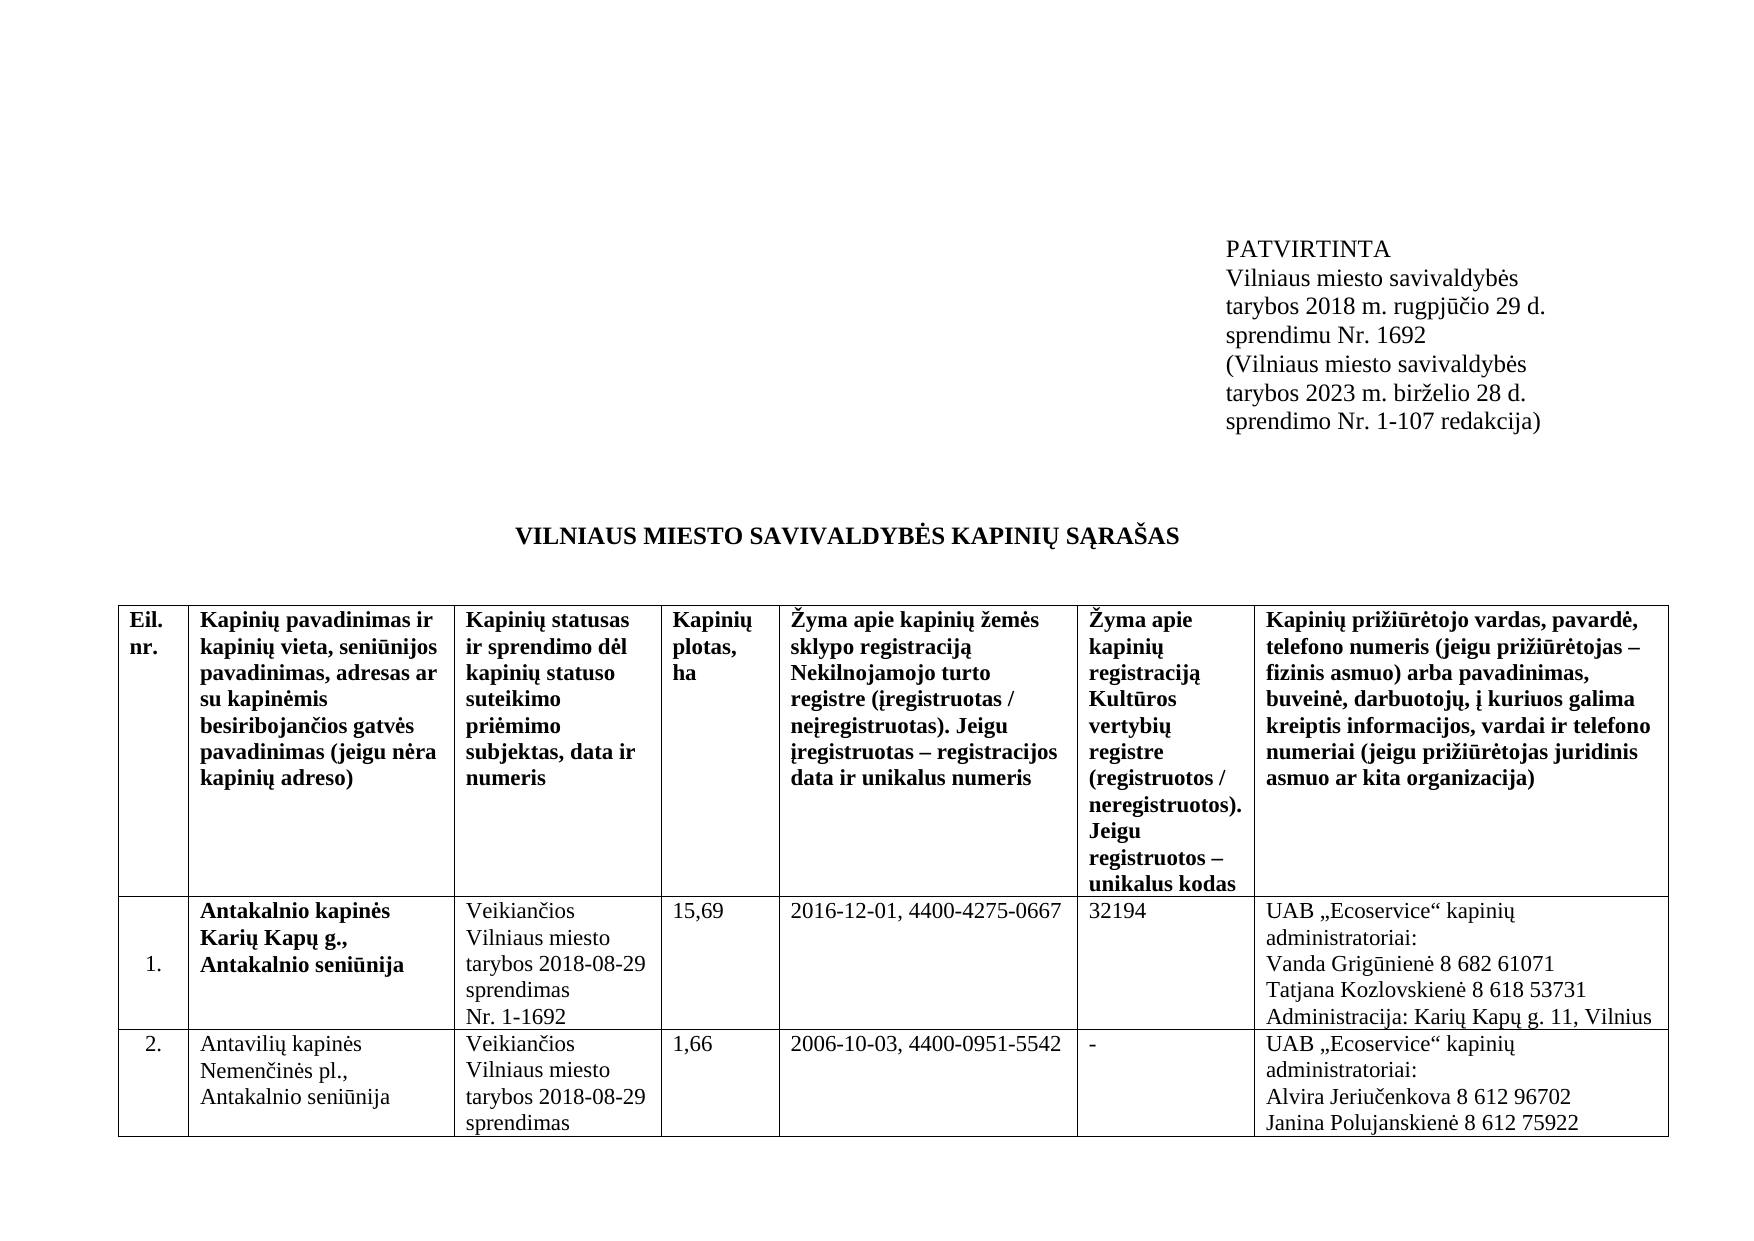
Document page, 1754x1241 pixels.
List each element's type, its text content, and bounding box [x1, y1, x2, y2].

table_cell Antakalnio kapinės Karių Kapų g., Antakalnio seniūnija [189, 897, 454, 1029]
text PATVIRTINTA [1226, 234, 1577, 263]
table_cell 32194 [1078, 897, 1254, 1029]
table_cell - [1078, 1030, 1254, 1136]
table_header Kapinių pavadinimas ir kapinių vieta, seniūnijos pavadinimas, adresas ar su kapinėmis besiribojančios gatvės pavadinimas (jeigu nėra kapinių adreso) [189, 606, 454, 896]
text sprendimo Nr. 1-107 redakcija) [1226, 406, 1577, 435]
text Vilniaus miesto savivaldybės tarybos 2018 m. rugpjūčio 29 d. [1226, 263, 1577, 320]
table_cell 1. [119, 897, 188, 1029]
table_cell 2006-10-03, 4400-0951-5542 [780, 1030, 1077, 1136]
table_header Eil. nr. [119, 606, 188, 896]
table_header Kapinių plotas, ha [662, 606, 779, 896]
table_header Kapinių statusas ir sprendimo dėl kapinių statuso suteikimo priėmimo subjektas, data ir numeris [455, 606, 661, 896]
text (Vilniaus miesto savivaldybės tarybos 2023 m. birželio 28 d. [1226, 349, 1577, 406]
text VILNIAUS MIESTO SAVIVALDYBĖS KAPINIŲ SĄRAŠAS [118, 521, 1577, 550]
text sprendimu Nr. 1692 [1226, 320, 1577, 349]
table_cell UAB „Ecoservice“ kapinių administratoriai: Vanda Grigūnienė 8 682 61071 Tatjana Kozlovskienė 8 618 53731 Administracija: Karių Kapų g. 11, Vilnius [1255, 897, 1668, 1029]
table_cell 2016-12-01, 4400-4275-0667 [780, 897, 1077, 1029]
table_cell Antavilių kapinės Nemenčinės pl., Antakalnio seniūnija [189, 1030, 454, 1136]
table_cell 2. [119, 1030, 188, 1136]
table_cell Veikiančios Vilniaus miesto tarybos 2018-08-29 sprendimas Nr. 1-1692 [455, 897, 661, 1029]
table_header Kapinių prižiūrėtojo vardas, pavardė, telefono numeris (jeigu prižiūrėtojas – fizinis asmuo) arba pavadinimas, buveinė, darbuotojų, į kuriuos galima kreiptis informacijos, vardai ir telefono numeriai (jeigu prižiūrėtojas juridinis asmuo ar kita organizacija) [1255, 606, 1668, 896]
table_cell 15,69 [662, 897, 779, 1029]
table_header Žyma apie kapinių žemės sklypo registraciją Nekilnojamojo turto registre (įregistruotas / neįregistruotas). Jeigu įregistruotas – registracijos data ir unikalus numeris [780, 606, 1077, 896]
table_header Žyma apie kapinių registraciją Kultūros vertybių registre (registruotos / neregistruotos). Jeigu registruotos – unikalus kodas [1078, 606, 1254, 896]
table_cell 1,66 [662, 1030, 779, 1136]
table_cell Veikiančios Vilniaus miesto tarybos 2018-08-29 sprendimas [455, 1030, 661, 1136]
table_cell UAB „Ecoservice“ kapinių administratoriai: Alvira Jeriučenkova 8 612 96702 Janina Polujanskienė 8 612 75922 [1255, 1030, 1668, 1136]
